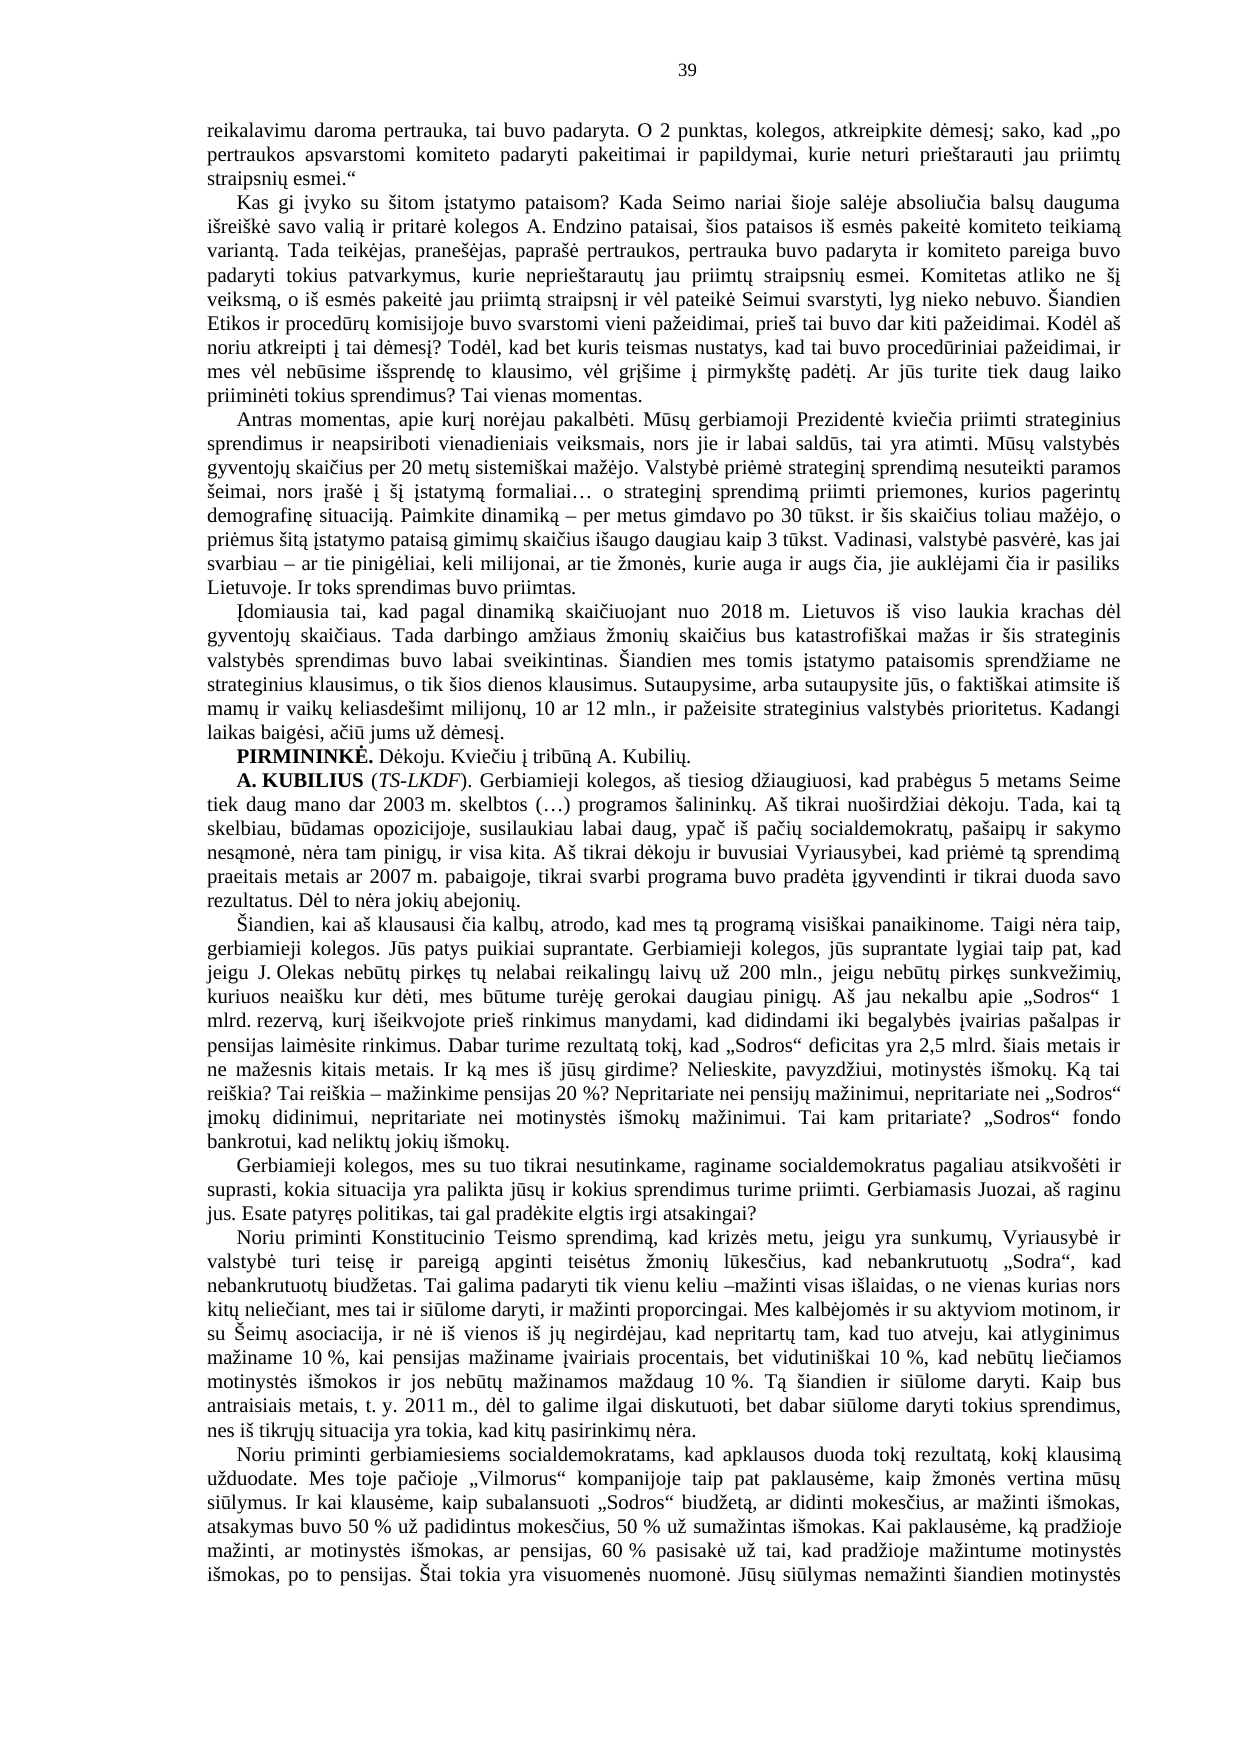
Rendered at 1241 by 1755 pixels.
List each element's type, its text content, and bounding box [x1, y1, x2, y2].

text Gerbiamieji kolegos, mes su tuo tikrai nesutinkame, raginame socialdemokratus pagaliau atsikvošėti ir suprasti, kokia situacija yra palikta jūsų ir kokius sprendimus turime priimti. Gerbiamasis Juozai, aš raginu jus. Esate patyręs politikas, tai gal pradėkite elgtis irgi atsakingai? [207, 1153, 1122, 1225]
text Įdomiausia tai, kad pagal dinamiką skaičiuojant nuo 2018 m. Lietuvos iš viso laukia krachas dėl gyventojų skaičiaus. Tada darbingo amžiaus žmonių skaičius bus katastrofiškai mažas ir šis strateginis valstybės sprendimas buvo labai sveikintinas. Šiandien mes tomis įstatymo pataisomis sprendžiame ne strateginius klausimus, o tik šios dienos klausimus. Sutaupysime, arba sutaupysite jūs, o faktiškai atimsite iš mamų ir vaikų keliasdešimt milijonų, 10 ar 12 mln., ir pažeisite strateginius valstybės prioritetus. Kadangi laikas baigėsi, ačiū jums už dėmesį. [207, 599, 1122, 744]
text reikalavimu daroma pertrauka, tai buvo padaryta. O 2 punktas, kolegos, atkreipkite dėmesį; sako, kad „po pertraukos apsvarstomi komiteto padaryti pakeitimai ir papildymai, kurie neturi prieštarauti jau priimtų straipsnių esmei.“ [207, 118, 1122, 190]
text Antras momentas, apie kurį norėjau pakalbėti. Mūsų gerbiamoji Prezidentė kviečia priimti strateginius sprendimus ir neapsiriboti vienadieniais veiksmais, nors jie ir labai saldūs, tai yra atimti. Mūsų valstybės gyventojų skaičius per 20 metų sistemiškai mažėjo. Valstybė priėmė strateginį sprendimą nesuteikti paramos šeimai, nors įrašė į šį įstatymą formaliai… o strateginį sprendimą priimti priemones, kurios pagerintų demografinę situaciją. Paimkite dinamiką – per metus gimdavo po 30 tūkst. ir šis skaičius toliau mažėjo, o priėmus šitą įstatymo pataisą gimimų skaičius išaugo daugiau kaip 3 tūkst. Vadinasi, valstybė pasvėrė, kas jai svarbiau – ar tie pinigėliai, keli milijonai, ar tie žmonės, kurie auga ir augs čia, jie auklėjami čia ir pasiliks Lietuvoje. Ir toks sprendimas buvo priimtas. [207, 407, 1122, 599]
text Šiandien, kai aš klausausi čia kalbų, atrodo, kad mes tą programą visiškai panaikinome. Taigi nėra taip, gerbiamieji kolegos. Jūs patys puikiai suprantate. Gerbiamieji kolegos, jūs suprantate lygiai taip pat, kad jeigu J. Olekas nebūtų pirkęs tų nelabai reikalingų laivų už 200 mln., jeigu nebūtų pirkęs sunkvežimių, kuriuos neaišku kur dėti, mes būtume turėję gerokai daugiau pinigų. Aš jau nekalbu apie „Sodros“ 1 mlrd. rezervą, kurį išeikvojote prieš rinkimus manydami, kad didindami iki begalybės įvairias pašalpas ir pensijas laimėsite rinkimus. Dabar turime rezultatą tokį, kad „Sodros“ deficitas yra 2,5 mlrd. šiais metais ir ne mažesnis kitais metais. Ir ką mes iš jūsų girdime? Nelieskite, pavyzdžiui, motinystės išmokų. Ką tai reiškia? Tai reiškia – mažinkime pensijas 20 %? Nepritariate nei pensijų mažinimui, nepritariate nei „Sodros“ įmokų didinimui, nepritariate nei motinystės išmokų mažinimui. Tai kam pritariate? „Sodros“ fondo bankrotui, kad neliktų jokių išmokų. [207, 912, 1122, 1153]
text Noriu priminti gerbiamiesiems socialdemokratams, kad apklausos duoda tokį rezultatą, kokį klausimą užduodate. Mes toje pačioje „Vilmorus“ kompanijoje taip pat paklausėme, kaip žmonės vertina mūsų siūlymus. Ir kai klausėme, kaip subalansuoti „Sodros“ biudžetą, ar didinti mokesčius, ar mažinti išmokas, atsakymas buvo 50 % už padidintus mokesčius, 50 % už sumažintas išmokas. Kai paklausėme, ką pradžioje mažinti, ar motinystės išmokas, ar pensijas, 60 % pasisakė už tai, kad pradžioje mažintume motinystės išmokas, po to pensijas. Štai tokia yra visuomenės nuomonė. Jūsų siūlymas nemažinti šiandien motinystės [207, 1442, 1122, 1586]
text PIRMININKĖ. Dėkoju. Kviečiu į tribūną A. Kubilių. [207, 744, 1122, 768]
text Noriu priminti Konstitucinio Teismo sprendimą, kad krizės metu, jeigu yra sunkumų, Vyriausybė ir valstybė turi teisę ir pareigą apginti teisėtus žmonių lūkesčius, kad nebankrutuotų „Sodra“, kad nebankrutuotų biudžetas. Tai galima padaryti tik vienu keliu –mažinti visas išlaidas, o ne vienas kurias nors kitų neliečiant, mes tai ir siūlome daryti, ir mažinti proporcingai. Mes kalbėjomės ir su aktyviom motinom, ir su Šeimų asociacija, ir nė iš vienos iš jų negirdėjau, kad nepritartų tam, kad tuo atveju, kai atlyginimus mažiname 10 %, kai pensijas mažiname įvairiais procentais, bet vidutiniškai 10 %, kad nebūtų liečiamos motinystės išmokos ir jos nebūtų mažinamos maždaug 10 %. Tą šiandien ir siūlome daryti. Kaip bus antraisiais metais, t. y. 2011 m., dėl to galime ilgai diskutuoti, bet dabar siūlome daryti tokius sprendimus, nes iš tikrųjų situacija yra tokia, kad kitų pasirinkimų nėra. [207, 1225, 1122, 1442]
text Kas gi įvyko su šitom įstatymo pataisom? Kada Seimo nariai šioje salėje absoliučia balsų dauguma išreiškė savo valią ir pritarė kolegos A. Endzino pataisai, šios pataisos iš esmės pakeitė komiteto teikiamą variantą. Tada teikėjas, pranešėjas, paprašė pertraukos, pertrauka buvo padaryta ir komiteto pareiga buvo padaryti tokius patvarkymus, kurie neprieštarautų jau priimtų straipsnių esmei. Komitetas atliko ne šį veiksmą, o iš esmės pakeitė jau priimtą straipsnį ir vėl pateikė Seimui svarstyti, lyg nieko nebuvo. Šiandien Etikos ir procedūrų komisijoje buvo svarstomi vieni pažeidimai, prieš tai buvo dar kiti pažeidimai. Kodėl aš noriu atkreipti į tai dėmesį? Todėl, kad bet kuris teismas nustatys, kad tai buvo procedūriniai pažeidimai, ir mes vėl nebūsime išsprendę to klausimo, vėl grįšime į pirmykštę padėtį. Ar jūs turite tiek daug laiko priiminėti tokius sprendimus? Tai vienas momentas. [207, 190, 1122, 407]
text A. KUBILIUS (TS-LKDF). Gerbiamieji kolegos, aš tiesiog džiaugiuosi, kad prabėgus 5 metams Seime tiek daug mano dar 2003 m. skelbtos (…) programos šalininkų. Aš tikrai nuoširdžiai dėkoju. Tada, kai tą skelbiau, būdamas opozicijoje, susilaukiau labai daug, ypač iš pačių socialdemokratų, pašaipų ir sakymo nesąmonė, nėra tam pinigų, ir visa kita. Aš tikrai dėkoju ir buvusiai Vyriausybei, kad priėmė tą sprendimą praeitais metais ar 2007 m. pabaigoje, tikrai svarbi programa buvo pradėta įgyvendinti ir tikrai duoda savo rezultatus. Dėl to nėra jokių abejonių. [207, 768, 1122, 912]
